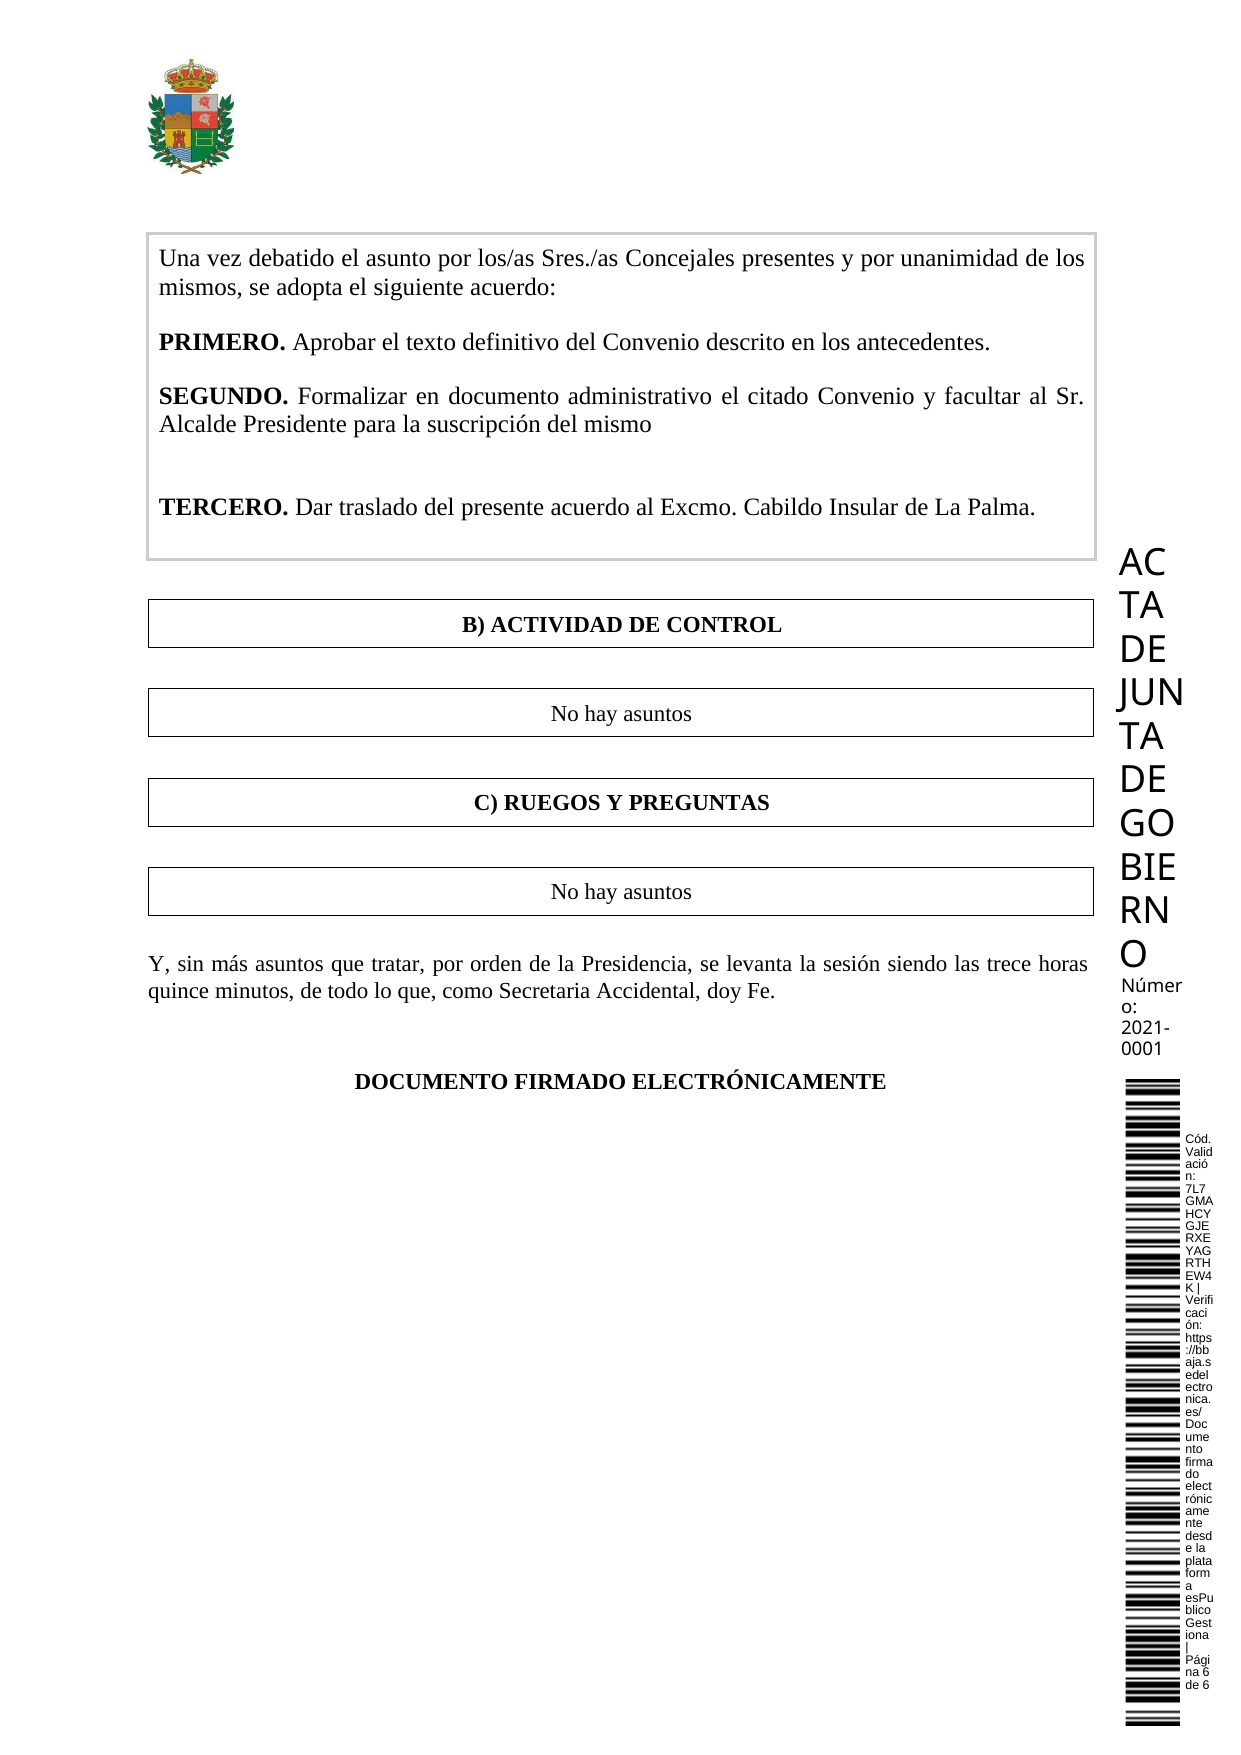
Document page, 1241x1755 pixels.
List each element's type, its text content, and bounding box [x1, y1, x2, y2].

text C) RUEGOS Y PREGUNTAS [474, 789, 1093, 816]
text ACTA DE JUNTA DE GOBIERNO [1119, 540, 1186, 976]
text Y, sin más asuntos que tratar, por orden de la Presidencia, se levanta la sesión siendo las trece horas quince minutos, de todo lo que, como Secretaria Accidental, doy Fe. [148, 712, 1121, 1061]
text Una vez debatido el asunto por los/as Sres./as Concejales presentes y por unanimidad de los mismos, se adopta el siguiente acuerdo: [159, 243, 1094, 301]
text PRIMERO. Aprobar el texto definitivo del Convenio descrito en los antecedentes. [159, 327, 1094, 356]
text TERCERO. Dar traslado del presente acuerdo al Excmo. Cabildo Insular de La Palma. [159, 492, 1094, 521]
text SEGUNDO. Formalizar en documento administrativo el citado Convenio y facultar al Sr. Alcalde Presidente para la suscripción del mismo [159, 381, 1094, 438]
text Número: 2021-0001 Fecha: 27/07/2021 [1121, 976, 1186, 1061]
text DOCUMENTO FIRMADO ELECTRÓNICAMENTE [352, 1068, 888, 1095]
text Cód. Validación: 7L7GMAHCYGJERXEYAGRTHEW4K | Verificación: https://bbaja.sedelectronica.es/ Documento firmado electrónicamente desde la plataforma esPublico Gestiona | Página 6 de 6 [1185, 1134, 1214, 1692]
text No hay asuntos [549, 878, 693, 905]
text No hay asuntos [549, 700, 693, 726]
text B) ACTIVIDAD DE CONTROL [462, 611, 1093, 637]
